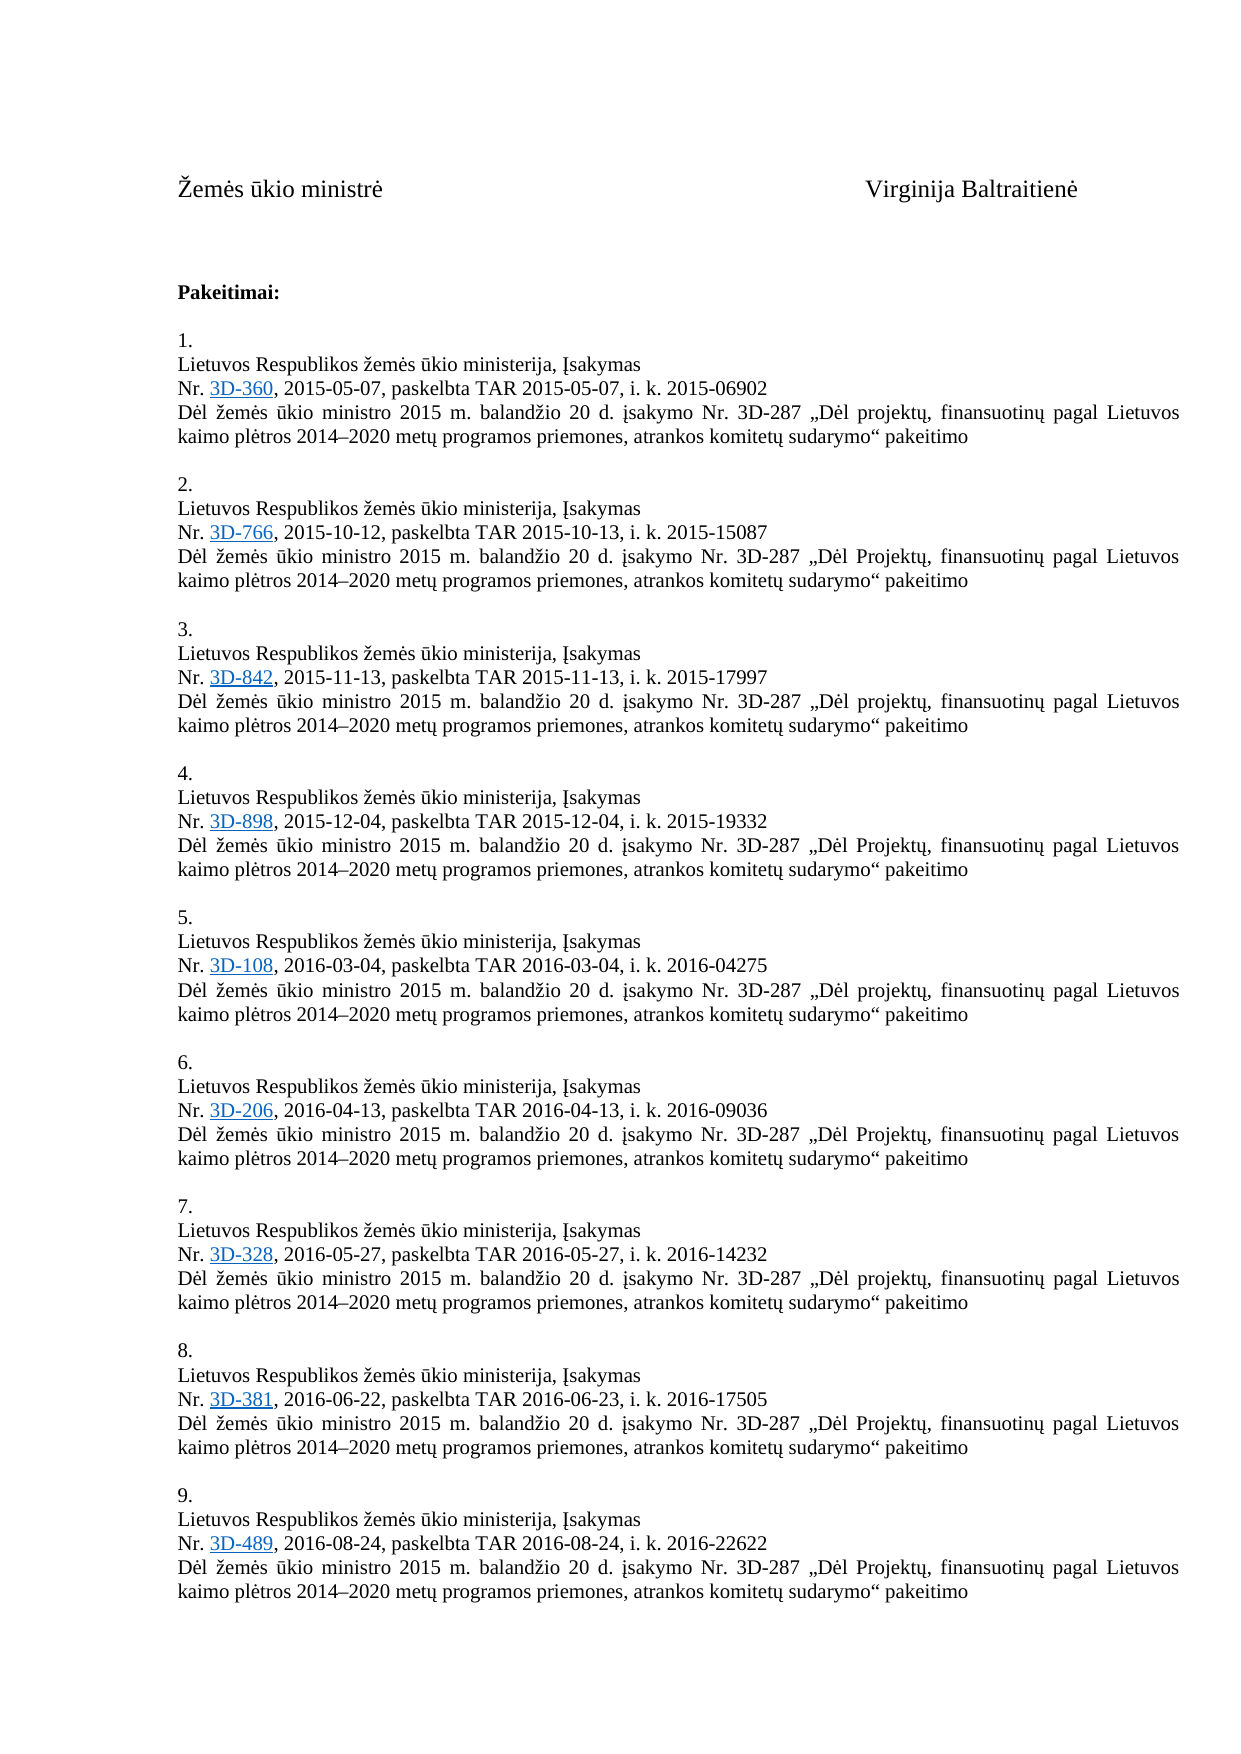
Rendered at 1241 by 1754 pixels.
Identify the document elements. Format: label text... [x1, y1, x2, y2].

text 2. [177, 472, 1181, 496]
text 9. [177, 1483, 1181, 1507]
text 5. [177, 905, 1181, 929]
text Dėl žemės ūkio ministro 2015 m. balandžio 20 d. įsakymo Nr. 3D-287 „Dėl projektų, finansuotinų pagal Lietuvos kaimo plėtros 2014–2020 metų programos priemones, atrankos komitetų sudarymo“ pakeitimo [177, 689, 1181, 737]
text Nr. 3D-360, 2015-05-07, paskelbta TAR 2015-05-07, i. k. 2015-06902 [177, 376, 1181, 400]
text Lietuvos Respublikos žemės ūkio ministerija, Įsakymas [177, 1507, 1181, 1531]
text 7. [177, 1194, 1181, 1218]
text Nr. 3D-898, 2015-12-04, paskelbta TAR 2015-12-04, i. k. 2015-19332 [177, 809, 1181, 833]
text Pakeitimai: [177, 280, 1181, 304]
text Dėl žemės ūkio ministro 2015 m. balandžio 20 d. įsakymo Nr. 3D-287 „Dėl projektų, finansuotinų pagal Lietuvos kaimo plėtros 2014–2020 metų programos priemones, atrankos komitetų sudarymo“ pakeitimo [177, 977, 1181, 1026]
text 4. [177, 761, 1181, 785]
text Dėl žemės ūkio ministro 2015 m. balandžio 20 d. įsakymo Nr. 3D-287 „Dėl Projektų, finansuotinų pagal Lietuvos kaimo plėtros 2014–2020 metų programos priemones, atrankos komitetų sudarymo“ pakeitimo [177, 1411, 1181, 1459]
text Žemės ūkio ministrė Virginija Baltraitienė [177, 174, 1181, 203]
text Nr. 3D-108, 2016-03-04, paskelbta TAR 2016-03-04, i. k. 2016-04275 [177, 953, 1181, 977]
text Nr. 3D-766, 2015-10-12, paskelbta TAR 2015-10-13, i. k. 2015-15087 [177, 520, 1181, 544]
text Nr. 3D-381, 2016-06-22, paskelbta TAR 2016-06-23, i. k. 2016-17505 [177, 1387, 1181, 1411]
text Lietuvos Respublikos žemės ūkio ministerija, Įsakymas [177, 352, 1181, 376]
text Lietuvos Respublikos žemės ūkio ministerija, Įsakymas [177, 785, 1181, 809]
text Lietuvos Respublikos žemės ūkio ministerija, Įsakymas [177, 496, 1181, 520]
text Lietuvos Respublikos žemės ūkio ministerija, Įsakymas [177, 641, 1181, 665]
text Dėl žemės ūkio ministro 2015 m. balandžio 20 d. įsakymo Nr. 3D-287 „Dėl Projektų, finansuotinų pagal Lietuvos kaimo plėtros 2014–2020 metų programos priemones, atrankos komitetų sudarymo“ pakeitimo [177, 833, 1181, 881]
text 1. [177, 328, 1181, 352]
text Lietuvos Respublikos žemės ūkio ministerija, Įsakymas [177, 1074, 1181, 1098]
text Dėl žemės ūkio ministro 2015 m. balandžio 20 d. įsakymo Nr. 3D-287 „Dėl Projektų, finansuotinų pagal Lietuvos kaimo plėtros 2014–2020 metų programos priemones, atrankos komitetų sudarymo“ pakeitimo [177, 544, 1181, 592]
text 8. [177, 1338, 1181, 1362]
text Nr. 3D-328, 2016-05-27, paskelbta TAR 2016-05-27, i. k. 2016-14232 [177, 1242, 1181, 1266]
text Lietuvos Respublikos žemės ūkio ministerija, Įsakymas [177, 929, 1181, 953]
text Nr. 3D-206, 2016-04-13, paskelbta TAR 2016-04-13, i. k. 2016-09036 [177, 1098, 1181, 1122]
text Nr. 3D-489, 2016-08-24, paskelbta TAR 2016-08-24, i. k. 2016-22622 [177, 1531, 1181, 1555]
text Lietuvos Respublikos žemės ūkio ministerija, Įsakymas [177, 1218, 1181, 1242]
text Dėl žemės ūkio ministro 2015 m. balandžio 20 d. įsakymo Nr. 3D-287 „Dėl projektų, finansuotinų pagal Lietuvos kaimo plėtros 2014–2020 metų programos priemones, atrankos komitetų sudarymo“ pakeitimo [177, 400, 1181, 448]
text 3. [177, 617, 1181, 641]
text Lietuvos Respublikos žemės ūkio ministerija, Įsakymas [177, 1362, 1181, 1387]
text 6. [177, 1050, 1181, 1074]
text Dėl žemės ūkio ministro 2015 m. balandžio 20 d. įsakymo Nr. 3D-287 „Dėl projektų, finansuotinų pagal Lietuvos kaimo plėtros 2014–2020 metų programos priemones, atrankos komitetų sudarymo“ pakeitimo [177, 1266, 1181, 1314]
text Nr. 3D-842, 2015-11-13, paskelbta TAR 2015-11-13, i. k. 2015-17997 [177, 665, 1181, 689]
text Dėl žemės ūkio ministro 2015 m. balandžio 20 d. įsakymo Nr. 3D-287 „Dėl Projektų, finansuotinų pagal Lietuvos kaimo plėtros 2014–2020 metų programos priemones, atrankos komitetų sudarymo“ pakeitimo [177, 1122, 1181, 1170]
text Dėl žemės ūkio ministro 2015 m. balandžio 20 d. įsakymo Nr. 3D-287 „Dėl Projektų, finansuotinų pagal Lietuvos kaimo plėtros 2014–2020 metų programos priemones, atrankos komitetų sudarymo“ pakeitimo [177, 1555, 1181, 1603]
